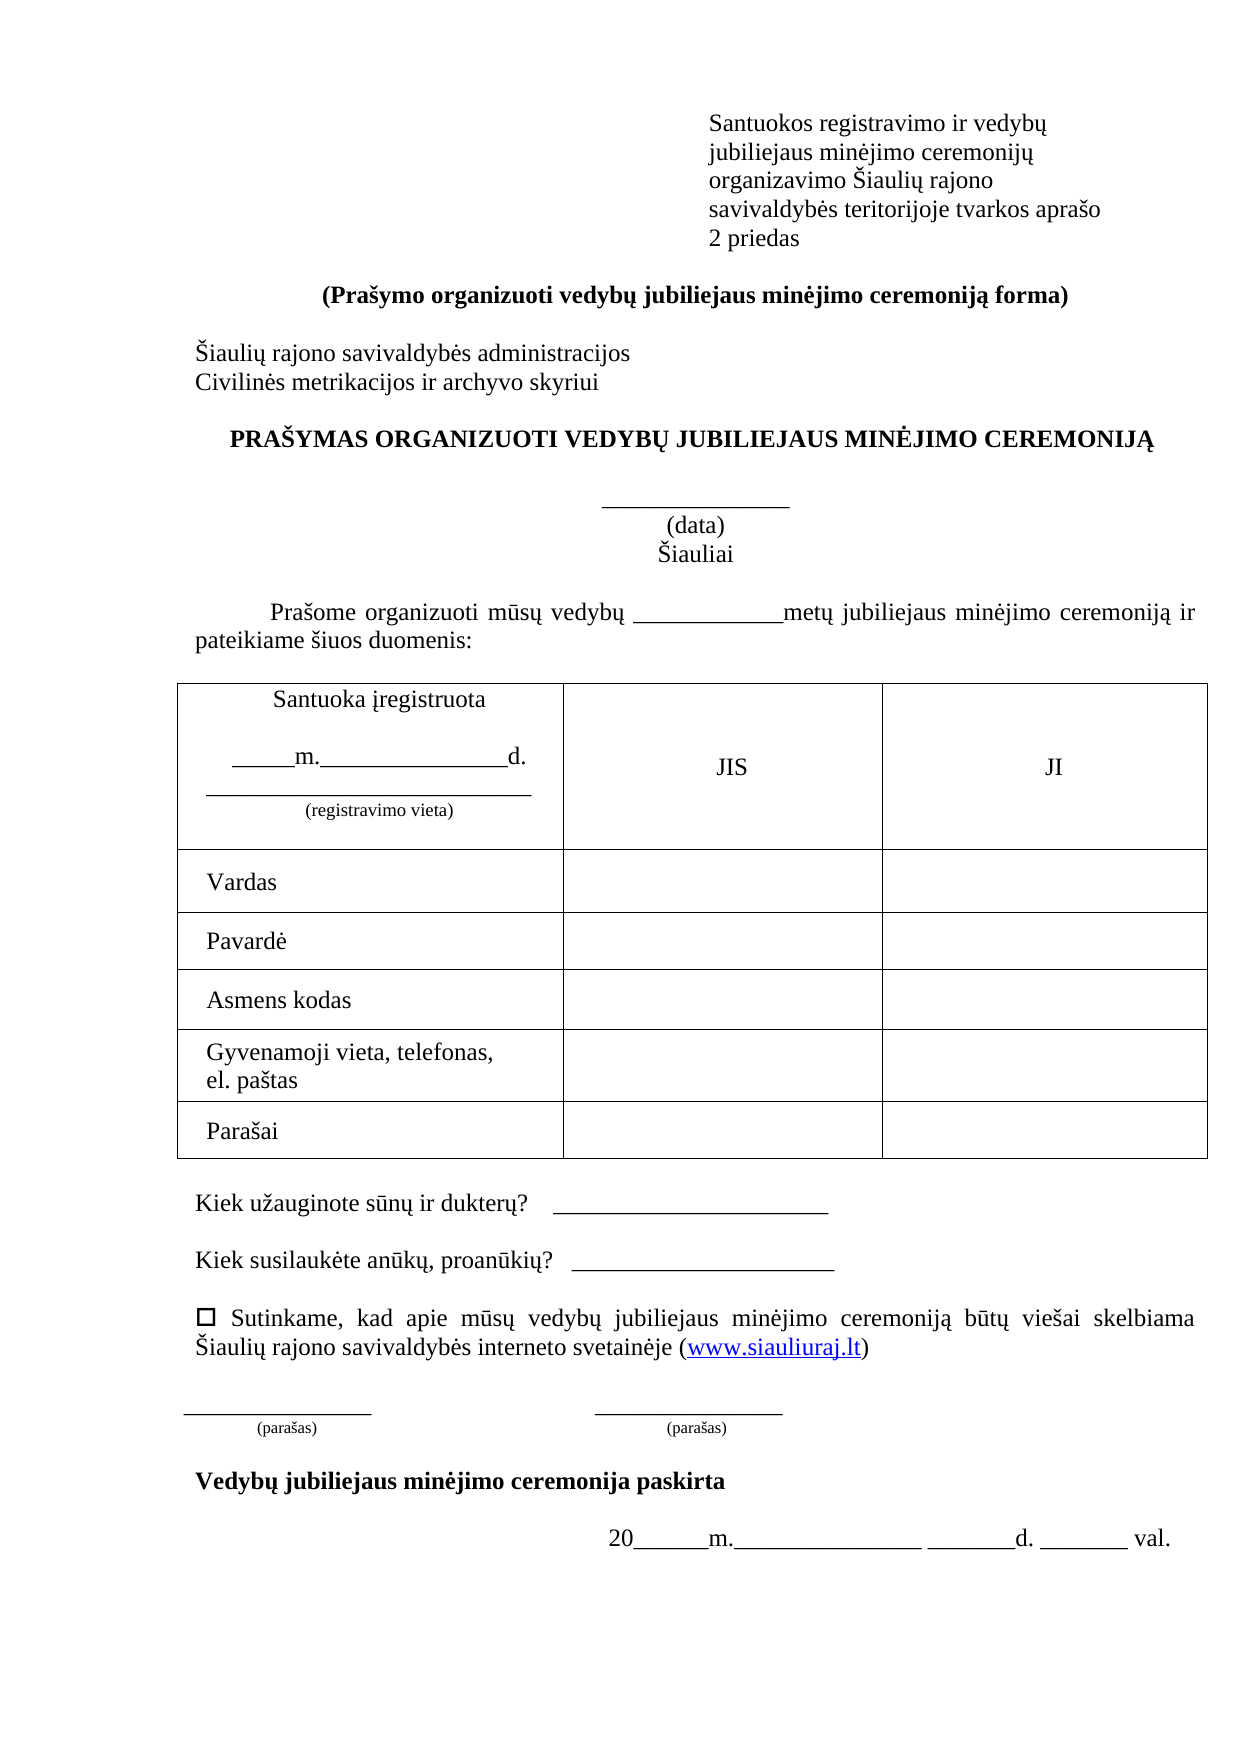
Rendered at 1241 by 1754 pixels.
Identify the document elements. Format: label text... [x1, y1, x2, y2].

text Kiek užauginote sūnų ir dukterų? ______________________ [195, 1188, 1196, 1217]
text 2 priedas [709, 223, 1196, 252]
table_cell Pavardė [178, 913, 563, 969]
text (data) [195, 510, 1196, 539]
table_cell [564, 1030, 882, 1101]
table_cell [883, 1030, 1207, 1101]
table_cell [564, 913, 882, 969]
text Šiauliai [195, 539, 1196, 568]
text (parašas) (parašas) [195, 1418, 1196, 1437]
text PRAŠYMAS ORGANIZUOTI VEDYBŲ JUBILIEJAUS MINĖJIMO CEREMONIJĄ [195, 424, 1196, 453]
text Šiaulių rajono savivaldybės administracijos [195, 338, 1196, 367]
table_cell [564, 850, 882, 912]
text Prašome organizuoti mūsų vedybų ____________metų jubiliejaus minėjimo ceremoniją ir pateikiame šiuos duomenis: [195, 597, 1196, 654]
table_cell [564, 970, 882, 1029]
text _______________ _______________ [184, 1389, 1196, 1418]
text Vedybų jubiliejaus minėjimo ceremonija paskirta [195, 1466, 1196, 1495]
text (Prašymo organizuoti vedybų jubiliejaus minėjimo ceremoniją forma) [195, 280, 1196, 309]
table_cell [883, 850, 1207, 912]
text Kiek susilaukėte anūkų, proanūkių? _____________________ [195, 1246, 1196, 1274]
text Civilinės metrikacijos ir archyvo skyriui [195, 367, 1196, 395]
text  Sutinkame, kad apie mūsų vedybų jubiliejaus minėjimo ceremoniją būtų viešai skelbiama Šiaulių rajono savivaldybės interneto svetainėje (www.siauliuraj.lt) [195, 1303, 1196, 1361]
text jubiliejaus minėjimo ceremonijų [709, 137, 1196, 165]
text _______________ [195, 482, 1196, 510]
table_header Santuoka įregistruota _____m._______________d. __________________________ (registravimo vieta) [178, 684, 563, 849]
table_cell Vardas [178, 850, 563, 912]
table_cell Asmens kodas [178, 970, 563, 1029]
table_cell Parašai [178, 1102, 563, 1158]
table_header JIS [564, 684, 882, 849]
table_cell [883, 970, 1207, 1029]
text organizavimo Šiaulių rajono [709, 165, 1196, 194]
text 20______m._______________ _______d. _______ val. [195, 1523, 1196, 1552]
table_cell [883, 1102, 1207, 1158]
table_cell [564, 1102, 882, 1158]
table_cell Gyvenamoji vieta, telefonas, el. paštas [178, 1030, 563, 1101]
text Santuokos registravimo ir vedybų [709, 108, 1196, 137]
table_cell [883, 913, 1207, 969]
text savivaldybės teritorijoje tvarkos aprašo [709, 194, 1196, 223]
table_header JI [883, 684, 1207, 849]
